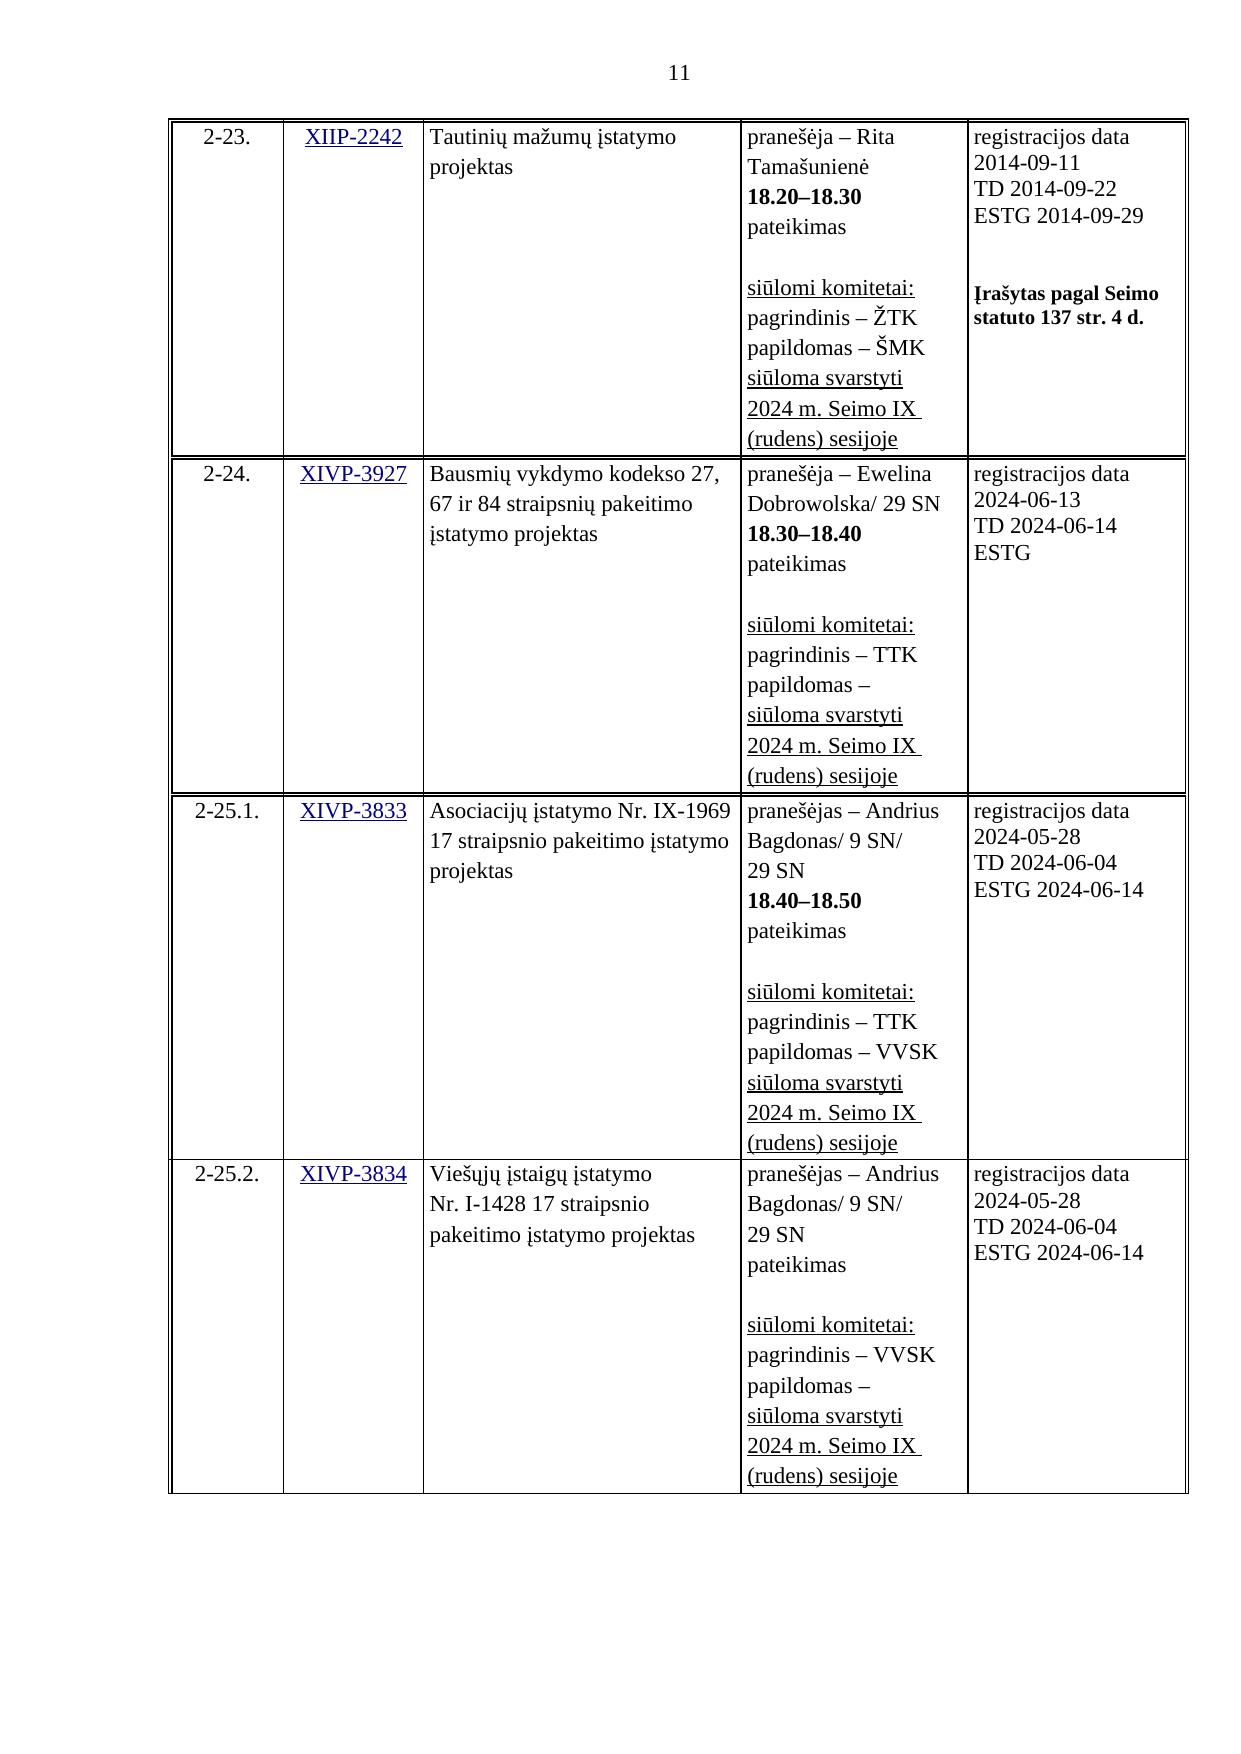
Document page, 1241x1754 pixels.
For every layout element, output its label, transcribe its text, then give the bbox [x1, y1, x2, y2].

table_cell 2-24. [173, 460, 283, 792]
table_cell XIVP-3833 [284, 797, 423, 1159]
table_cell [1189, 455, 1240, 792]
table_cell pranešėjas – Andrius Bagdonas/ 9 SN/ 29 SN 18.40–18.50 pateikimas siūlomi komitetai: pagrindinis – TTK papildomas – VVSK siūloma svarstyti 2024 m. Seimo IX (rudens) sesijoje [742, 797, 967, 1159]
table_cell XIIP-2242 [284, 123, 423, 455]
table_cell XIVP-3927 [284, 460, 423, 792]
table_cell [1189, 118, 1240, 455]
table_cell registracijos data 2014-09-11 TD 2014-09-22 ESTG 2014-09-29 Įrašytas pagal Seimo statuto 137 str. 4 d. [969, 123, 1185, 455]
table_cell [1189, 1159, 1240, 1493]
table_cell Asociacijų įstatymo Nr. IX-1969 17 straipsnio pakeitimo įstatymo projektas [424, 797, 740, 1159]
table_cell Tautinių mažumų įstatymo projektas [424, 123, 740, 455]
table_cell Viešųjų įstaigų įstatymo Nr. I-1428 17 straipsnio pakeitimo įstatymo projektas [424, 1160, 740, 1493]
table_cell registracijos data 2024-05-28 TD 2024-06-04 ESTG 2024-06-14 [969, 797, 1185, 1159]
table_cell 2-25.1. [173, 797, 283, 1159]
table_cell 2-25.2. [173, 1160, 283, 1493]
table_cell pranešėja – Rita Tamašunienė 18.20–18.30 pateikimas siūlomi komitetai: pagrindinis – ŽTK papildomas – ŠMK siūloma svarstyti 2024 m. Seimo IX (rudens) sesijoje [742, 123, 967, 455]
table_cell 2-23. [173, 123, 283, 455]
table_cell [1189, 792, 1240, 1159]
table_cell registracijos data 2024-05-28 TD 2024-06-04 ESTG 2024-06-14 [969, 1160, 1185, 1493]
table_cell registracijos data 2024-06-13 TD 2024-06-14 ESTG [969, 460, 1185, 792]
table_cell pranešėjas – Andrius Bagdonas/ 9 SN/ 29 SN pateikimas siūlomi komitetai: pagrindinis – VVSK papildomas – siūloma svarstyti 2024 m. Seimo IX (rudens) sesijoje [742, 1160, 967, 1493]
table_cell Bausmių vykdymo kodekso 27, 67 ir 84 straipsnių pakeitimo įstatymo projektas [424, 460, 740, 792]
table_cell XIVP-3834 [284, 1160, 423, 1493]
table_cell pranešėja – Ewelina Dobrowolska/ 29 SN 18.30–18.40 pateikimas siūlomi komitetai: pagrindinis – TTK papildomas – siūloma svarstyti 2024 m. Seimo IX (rudens) sesijoje [742, 460, 967, 792]
